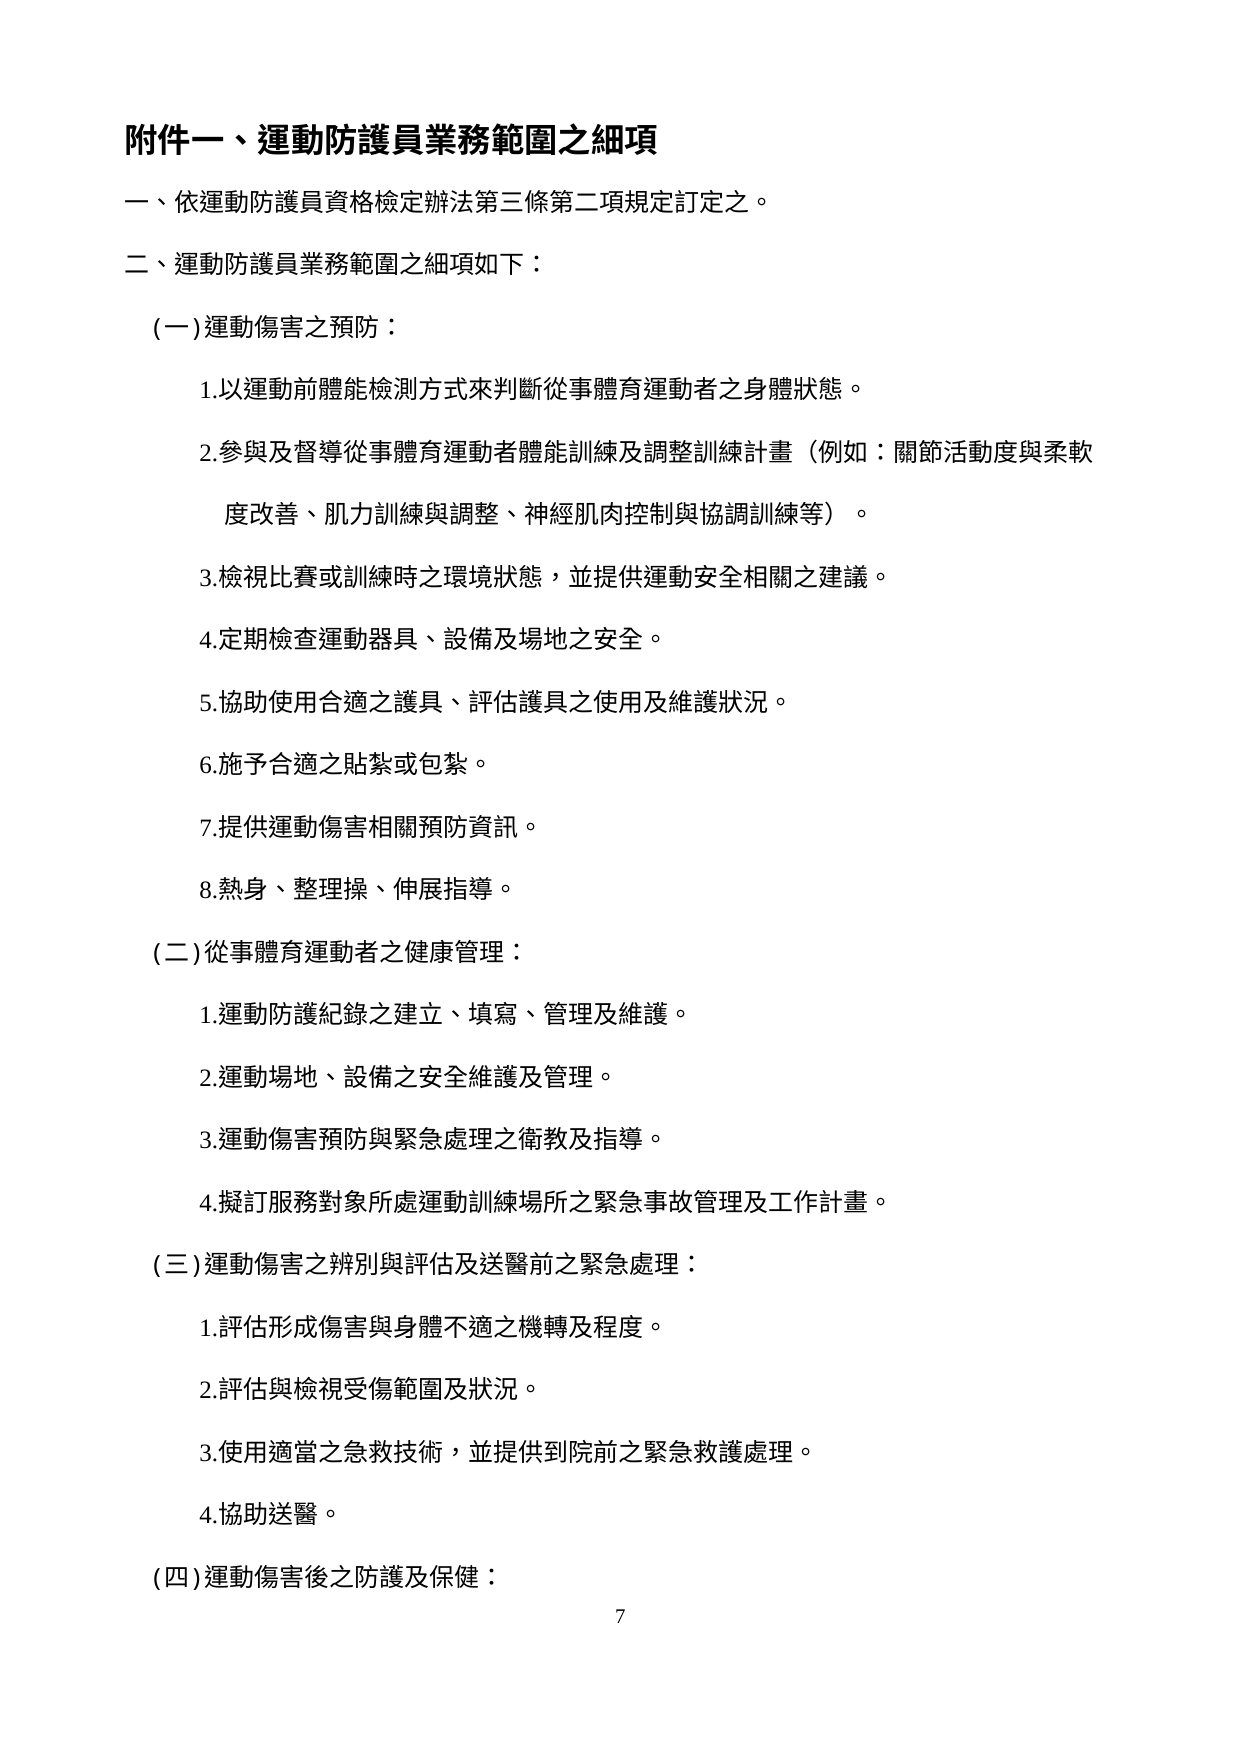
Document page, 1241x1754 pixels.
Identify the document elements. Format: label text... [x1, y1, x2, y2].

text 1.運動防護紀錄之建立、填寫、管理及維護。 [199, 971, 1116, 1034]
text 6.施予合適之貼紮或包紮。 [199, 721, 1116, 784]
text 2.運動場地、設備之安全維護及管理。 [199, 1034, 1116, 1096]
text 4.擬訂服務對象所處運動訓練場所之緊急事故管理及工作計畫。 [199, 1159, 1116, 1221]
text 3.運動傷害預防與緊急處理之衛教及指導。 [199, 1096, 1116, 1159]
text 4.協助送醫。 [199, 1471, 1116, 1534]
text (一)運動傷害之預防： [149, 284, 1116, 346]
text 3.使用適當之急救技術，並提供到院前之緊急救護處理。 [199, 1409, 1116, 1471]
text 8.熱身、整理操、伸展指導。 [199, 846, 1116, 909]
text 7.提供運動傷害相關預防資訊。 [199, 784, 1116, 846]
text (四)運動傷害後之防護及保健： [149, 1534, 1116, 1596]
text (三)運動傷害之辨別與評估及送醫前之緊急處理： [149, 1221, 1116, 1284]
text 2.參與及督導從事體育運動者體能訓練及調整訓練計畫（例如：關節活動度與柔軟度改善、肌力訓練與調整、神經肌肉控制與協調訓練等）。 [199, 409, 1116, 534]
text 3.檢視比賽或訓練時之環境狀態，並提供運動安全相關之建議。 [199, 534, 1116, 596]
text 1.以運動前體能檢測方式來判斷從事體育運動者之身體狀態。 [199, 346, 1116, 409]
text 5.協助使用合適之護具、評估護具之使用及維護狀況。 [199, 659, 1116, 721]
text 1.評估形成傷害與身體不適之機轉及程度。 [199, 1284, 1116, 1346]
text 一、依運動防護員資格檢定辦法第三條第二項規定訂定之。 [124, 159, 1116, 221]
text 二、運動防護員業務範圍之細項如下： [124, 221, 1116, 284]
text 2.評估與檢視受傷範圍及狀況。 [199, 1346, 1116, 1409]
text (二)從事體育運動者之健康管理： [149, 909, 1116, 971]
text 4.定期檢查運動器具、設備及場地之安全。 [199, 596, 1116, 659]
text 附件一、運動防護員業務範圍之細項 [124, 96, 1116, 159]
